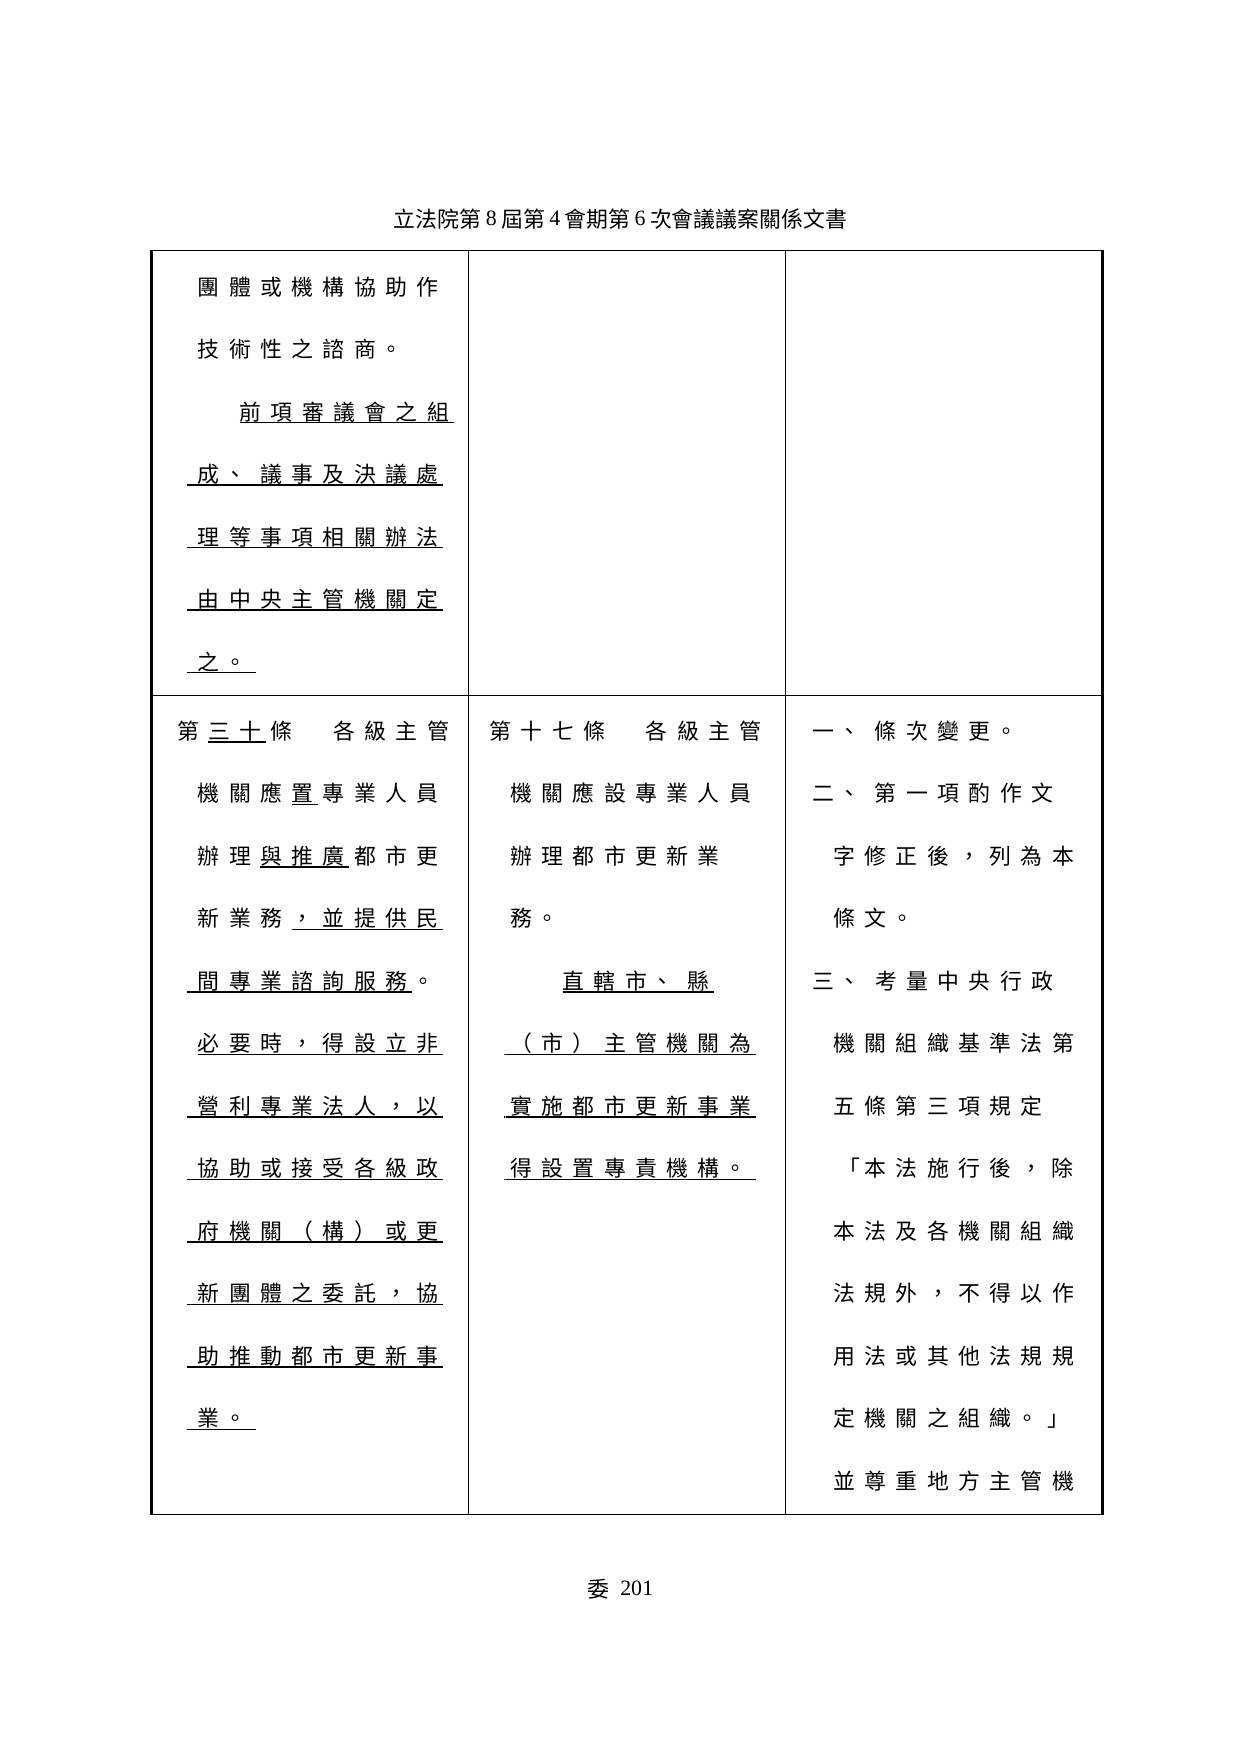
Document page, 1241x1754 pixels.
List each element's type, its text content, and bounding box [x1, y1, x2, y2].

table_cell 第三十條 各級主管機關應置專業人員辦理與推廣都市更新業務，並提供民間專業諮詢服務。必要時，得設立非營利專業法人，以協助或接受各級政府機關（構）或更新團體之委託，協助推動都市更新事業。 [153, 696, 468, 1514]
table_cell 團體或機構協助作技術性之諮商。 前項審議會之組成、議事及決議處理等事項相關辦法由中央主管機關定之。 [153, 251, 468, 694]
table_cell [469, 251, 785, 694]
table_cell 第十七條 各級主管機關應設專業人員辦理都市更新業務。 直轄市、縣（市）主管機關為實施都市更新事業得設置專責機構。 [469, 696, 785, 1514]
table_cell [786, 251, 1101, 694]
table_cell 一、條次變更。 二、第一項酌作文字修正後，列為本條文。 三、考量中央行政機關組織基準法第五條第三項規定「本法施行後，除本法及各機關組織法規外，不得以作用法或其他法規規定機關之組織。」並尊重地方主管機 [786, 696, 1101, 1514]
